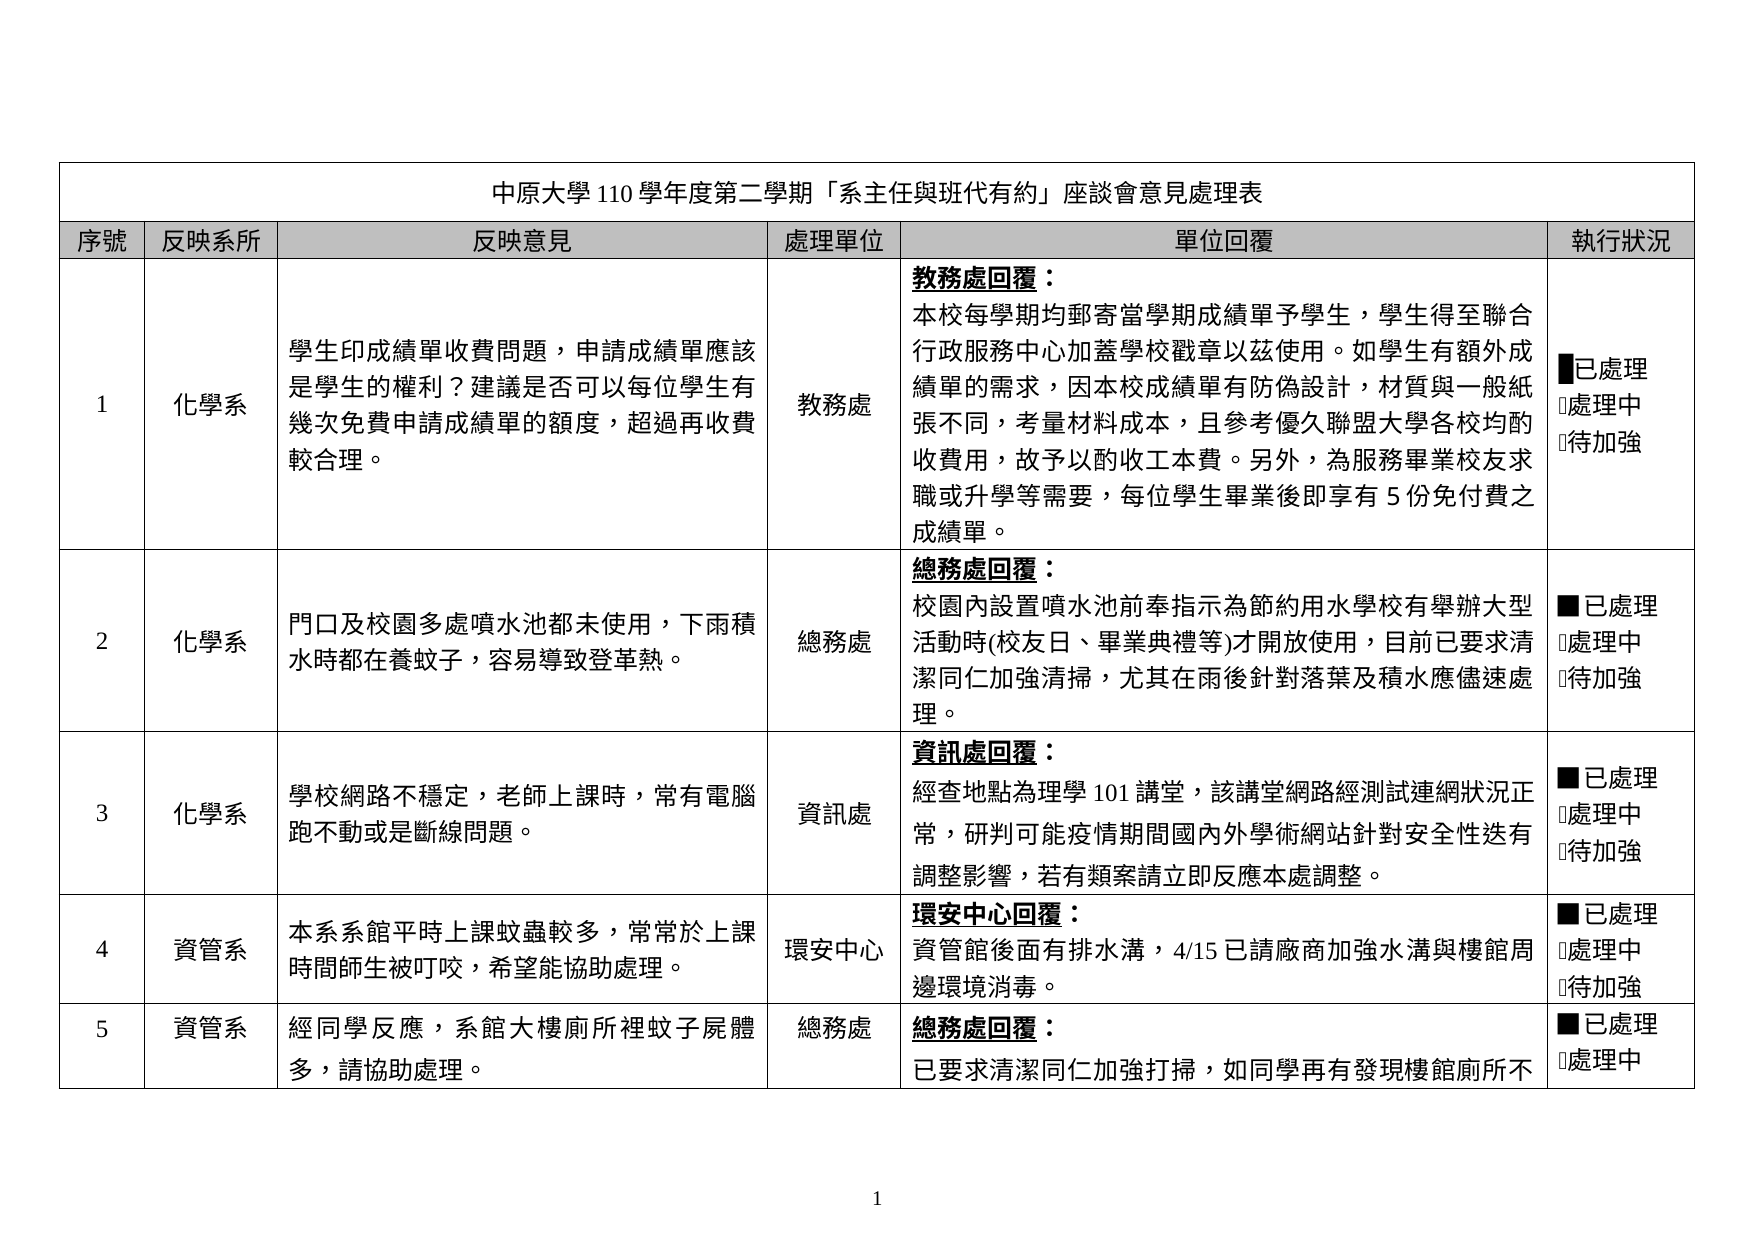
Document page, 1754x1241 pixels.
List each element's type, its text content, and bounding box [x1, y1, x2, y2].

table_cell 總務處 [768, 1004, 900, 1088]
table_cell 化學系 [145, 550, 277, 731]
table_cell 總務處回覆： 已要求清潔同仁加強打掃，如同學再有發現樓館廁所不 [901, 1004, 1547, 1088]
table_cell 經同學反應，系館大樓廁所裡蚊子屍體多，請協助處理。 [278, 1004, 767, 1088]
table_cell 環安中心回覆： 資管館後面有排水溝，4/15已請廠商加強水溝與樓館周邊環境消毒。 [901, 895, 1547, 1003]
table_cell 化學系 [145, 732, 277, 893]
table_cell 5 [60, 1004, 144, 1088]
table_header 中原大學110學年度第二學期「系主任與班代有約」座談會意見處理表 [60, 163, 1694, 221]
table_cell 環安中心 [768, 895, 900, 1003]
table_cell 學生印成績單收費問題，申請成績單應該是學生的權利？建議是否可以每位學生有幾次免費申請成績單的額度，超過再收費較合理。 [278, 259, 767, 549]
table_cell 本系系館平時上課蚊蟲較多，常常於上課時間師生被叮咬，希望能協助處理。 [278, 895, 767, 1003]
table_cell 單位回覆 [901, 222, 1547, 258]
table_cell 處理單位 [768, 222, 900, 258]
table_cell 資管系 [145, 895, 277, 1003]
table_cell 學校網路不穩定，老師上課時，常有電腦跑不動或是斷線問題。 [278, 732, 767, 893]
table_cell 總務處 [768, 550, 900, 731]
table_cell 已處理 處理中 待加強 [1548, 550, 1694, 731]
table_cell 教務處回覆： 本校每學期均郵寄當學期成績單予學生，學生得至聯合行政服務中心加蓋學校戳章以茲使用。如學生有額外成績單的需求，因本校成績單有防偽設計，材質與一般紙張不同，考量材料成本，且參考優久聯盟大學各校均酌收費用，故予以酌收工本費。另外，為服務畢業校友求職或升學等需要，每位學生畢業後即享有5份免付費之成績單。 [901, 259, 1547, 549]
table_cell 教務處 [768, 259, 900, 549]
table_cell 已處理 處理中 待加強 [1548, 895, 1694, 1003]
table_cell 3 [60, 732, 144, 893]
table_cell 1 [60, 259, 144, 549]
table_cell 2 [60, 550, 144, 731]
table_cell █已處理 處理中 待加強 [1548, 259, 1694, 549]
table_cell 已處理 處理中 待加強 [1548, 732, 1694, 893]
table_cell 總務處回覆： 校園內設置噴水池前奉指示為節約用水學校有舉辦大型活動時(校友日、畢業典禮等)才開放使用，目前已要求清潔同仁加強清掃，尤其在雨後針對落葉及積水應儘速處理。 [901, 550, 1547, 731]
table_cell 執行狀況 [1548, 222, 1694, 258]
table_cell 資訊處回覆： 經查地點為理學101講堂，該講堂網路經測試連網狀況正常，研判可能疫情期間國內外學術網站針對安全性迭有調整影響，若有類案請立即反應本處調整。 [901, 732, 1547, 893]
table_cell 反映系所 [145, 222, 277, 258]
table_cell 反映意見 [278, 222, 767, 258]
table_cell 4 [60, 895, 144, 1003]
table_cell 化學系 [145, 259, 277, 549]
table_cell 門口及校園多處噴水池都未使用，下雨積水時都在養蚊子，容易導致登革熱。 [278, 550, 767, 731]
table_cell 資訊處 [768, 732, 900, 893]
table_cell 序號 [60, 222, 144, 258]
table_cell 已處理 處理中 [1548, 1004, 1694, 1088]
table_cell 資管系 [145, 1004, 277, 1088]
